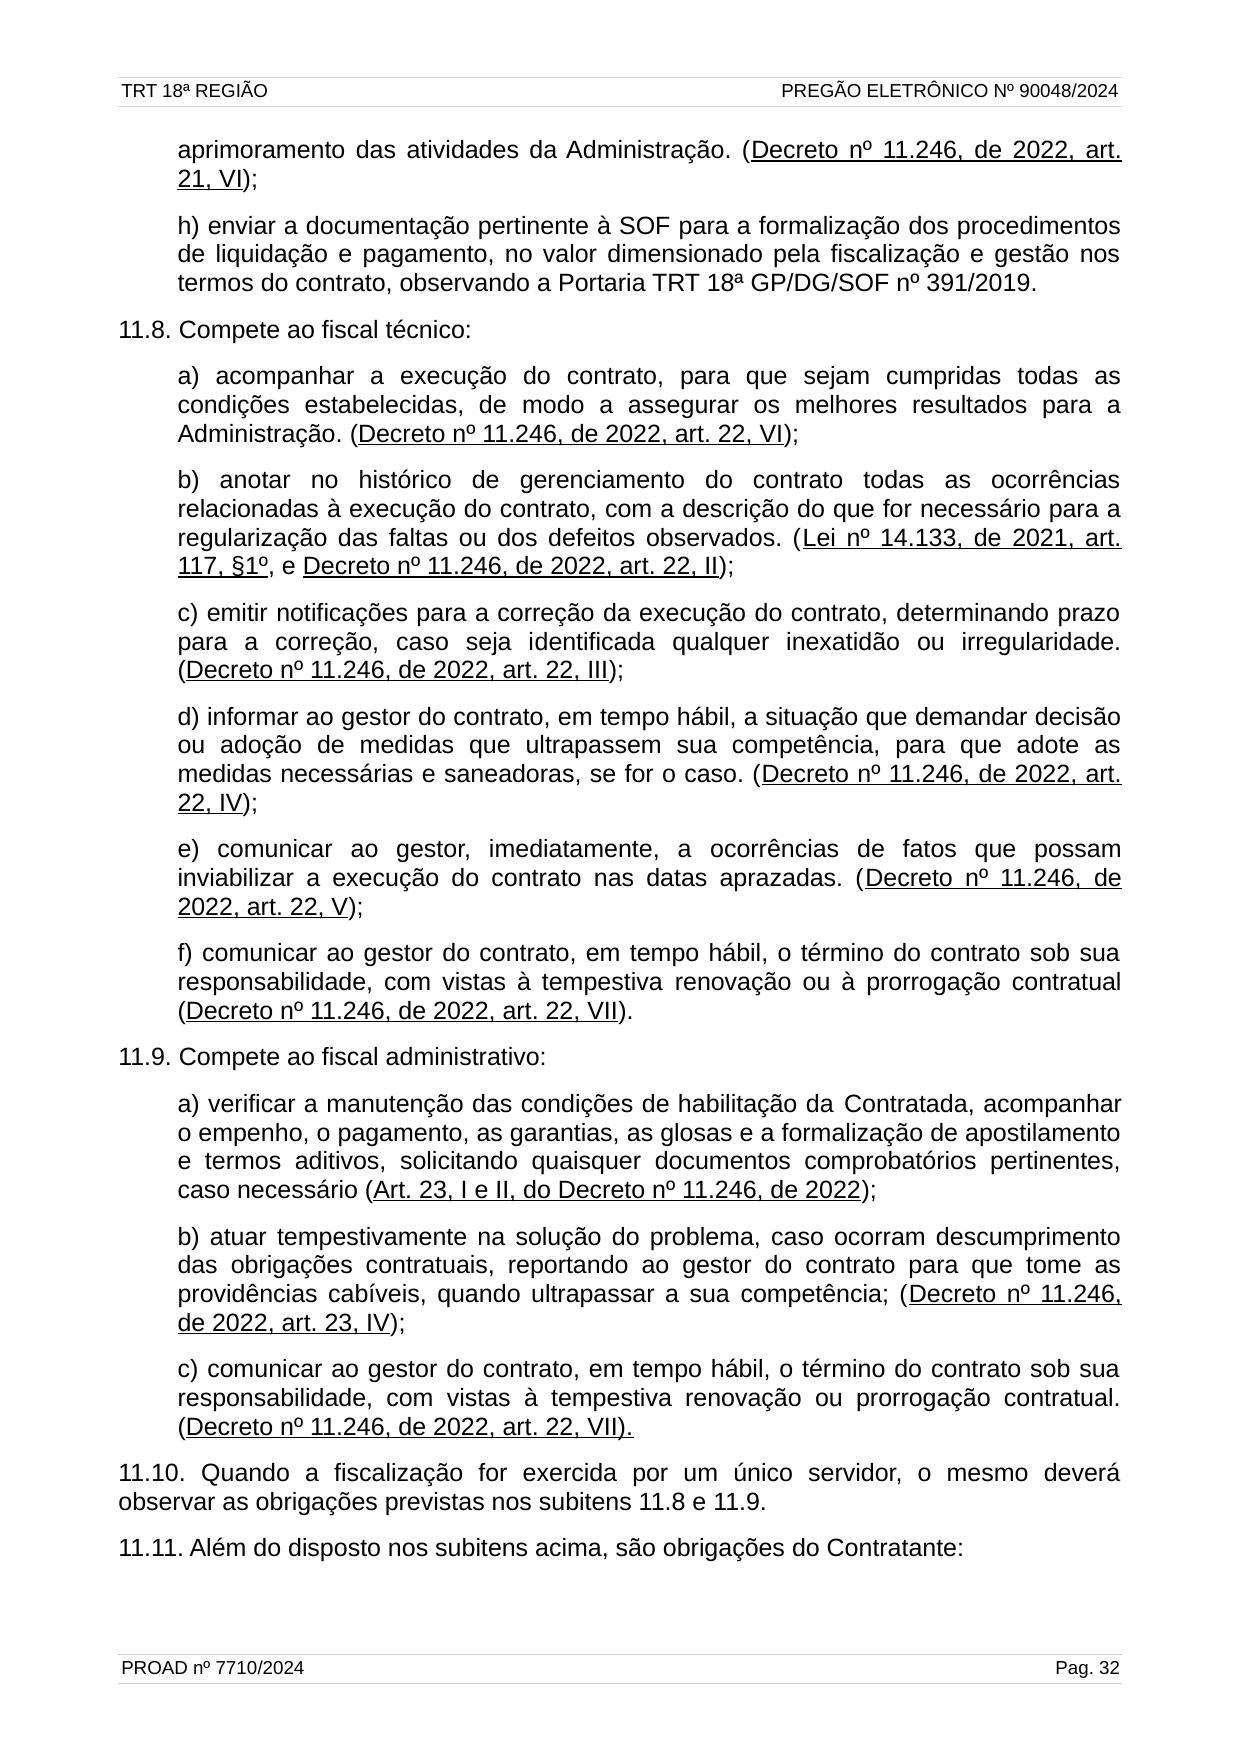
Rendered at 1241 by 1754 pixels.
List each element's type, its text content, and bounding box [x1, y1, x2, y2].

list h) enviar a documentação pertinente à SOF para a formalização dos procedimentos de liquidação e pagamento, no valor dimensionado pela fiscalização e gestão nos termos do contrato, observando a Portaria TRT 18ª GP/DG/SOF nº 391/2019. [177, 211, 1122, 297]
list c) emitir notificações para a correção da execução do contrato, determinando prazo para a correção, caso seja identificada qualquer inexatidão ou irregularidade. (Decreto nº 11.246, de 2022, art. 22, III); [177, 598, 1122, 684]
list aprimoramento das atividades da Administração. (Decreto nº 11.246, de 2022, art. 21, VI); [177, 136, 1122, 193]
list 11.9. Compete ao fiscal administrativo: [118, 1042, 1122, 1071]
list e) comunicar ao gestor, imediatamente, a ocorrências de fatos que possam inviabilizar a execução do contrato nas datas aprazadas. (Decreto nº 11.246, de 2022, art. 22, V); [177, 834, 1122, 921]
text 11.11. Além do disposto nos subitens acima, são obrigações do Contratante: [118, 1533, 1122, 1562]
list b) anotar no histórico de gerenciamento do contrato todas as ocorrências relacionadas à execução do contrato, com a descrição do que for necessário para a regularização das faltas ou dos defeitos observados. (Lei nº 14.133, de 2021, art. 117, §1º, e Decreto nº 11.246, de 2022, art. 22, II); [177, 465, 1122, 580]
list a) acompanhar a execução do contrato, para que sejam cumpridas todas as condições estabelecidas, de modo a assegurar os melhores resultados para a Administração. (Decreto nº 11.246, de 2022, art. 22, VI); [177, 361, 1122, 447]
list a) verificar a manutenção das condições de habilitação da Contratada, acompanhar o empenho, o pagamento, as garantias, as glosas e a formalização de apostilamento e termos aditivos, solicitando quaisquer documentos comprobatórios pertinentes, caso necessário (Art. 23, I e II, do Decreto nº 11.246, de 2022); [177, 1089, 1122, 1204]
list b) atuar tempestivamente na solução do problema, caso ocorram descumprimento das obrigações contratuais, reportando ao gestor do contrato para que tome as providências cabíveis, quando ultrapassar a sua competência; (Decreto nº 11.246, de 2022, art. 23, IV); [177, 1222, 1122, 1337]
text 11.10. Quando a fiscalização for exercida por um único servidor, o mesmo deverá observar as obrigações previstas nos subitens 11.8 e 11.9. [118, 1458, 1122, 1516]
list 11.8. Compete ao fiscal técnico: [118, 315, 1122, 343]
list d) informar ao gestor do contrato, em tempo hábil, a situação que demandar decisão ou adoção de medidas que ultrapassem sua competência, para que adote as medidas necessárias e saneadoras, se for o caso. (Decreto nº 11.246, de 2022, art. 22, IV); [177, 702, 1122, 817]
list f) comunicar ao gestor do contrato, em tempo hábil, o término do contrato sob sua responsabilidade, com vistas à tempestiva renovação ou à prorrogação contratual (Decreto nº 11.246, de 2022, art. 22, VII). [177, 938, 1122, 1025]
list c) comunicar ao gestor do contrato, em tempo hábil, o término do contrato sob sua responsabilidade, com vistas à tempestiva renovação ou prorrogação contratual. (Decreto nº 11.246, de 2022, art. 22, VII). [177, 1354, 1122, 1441]
